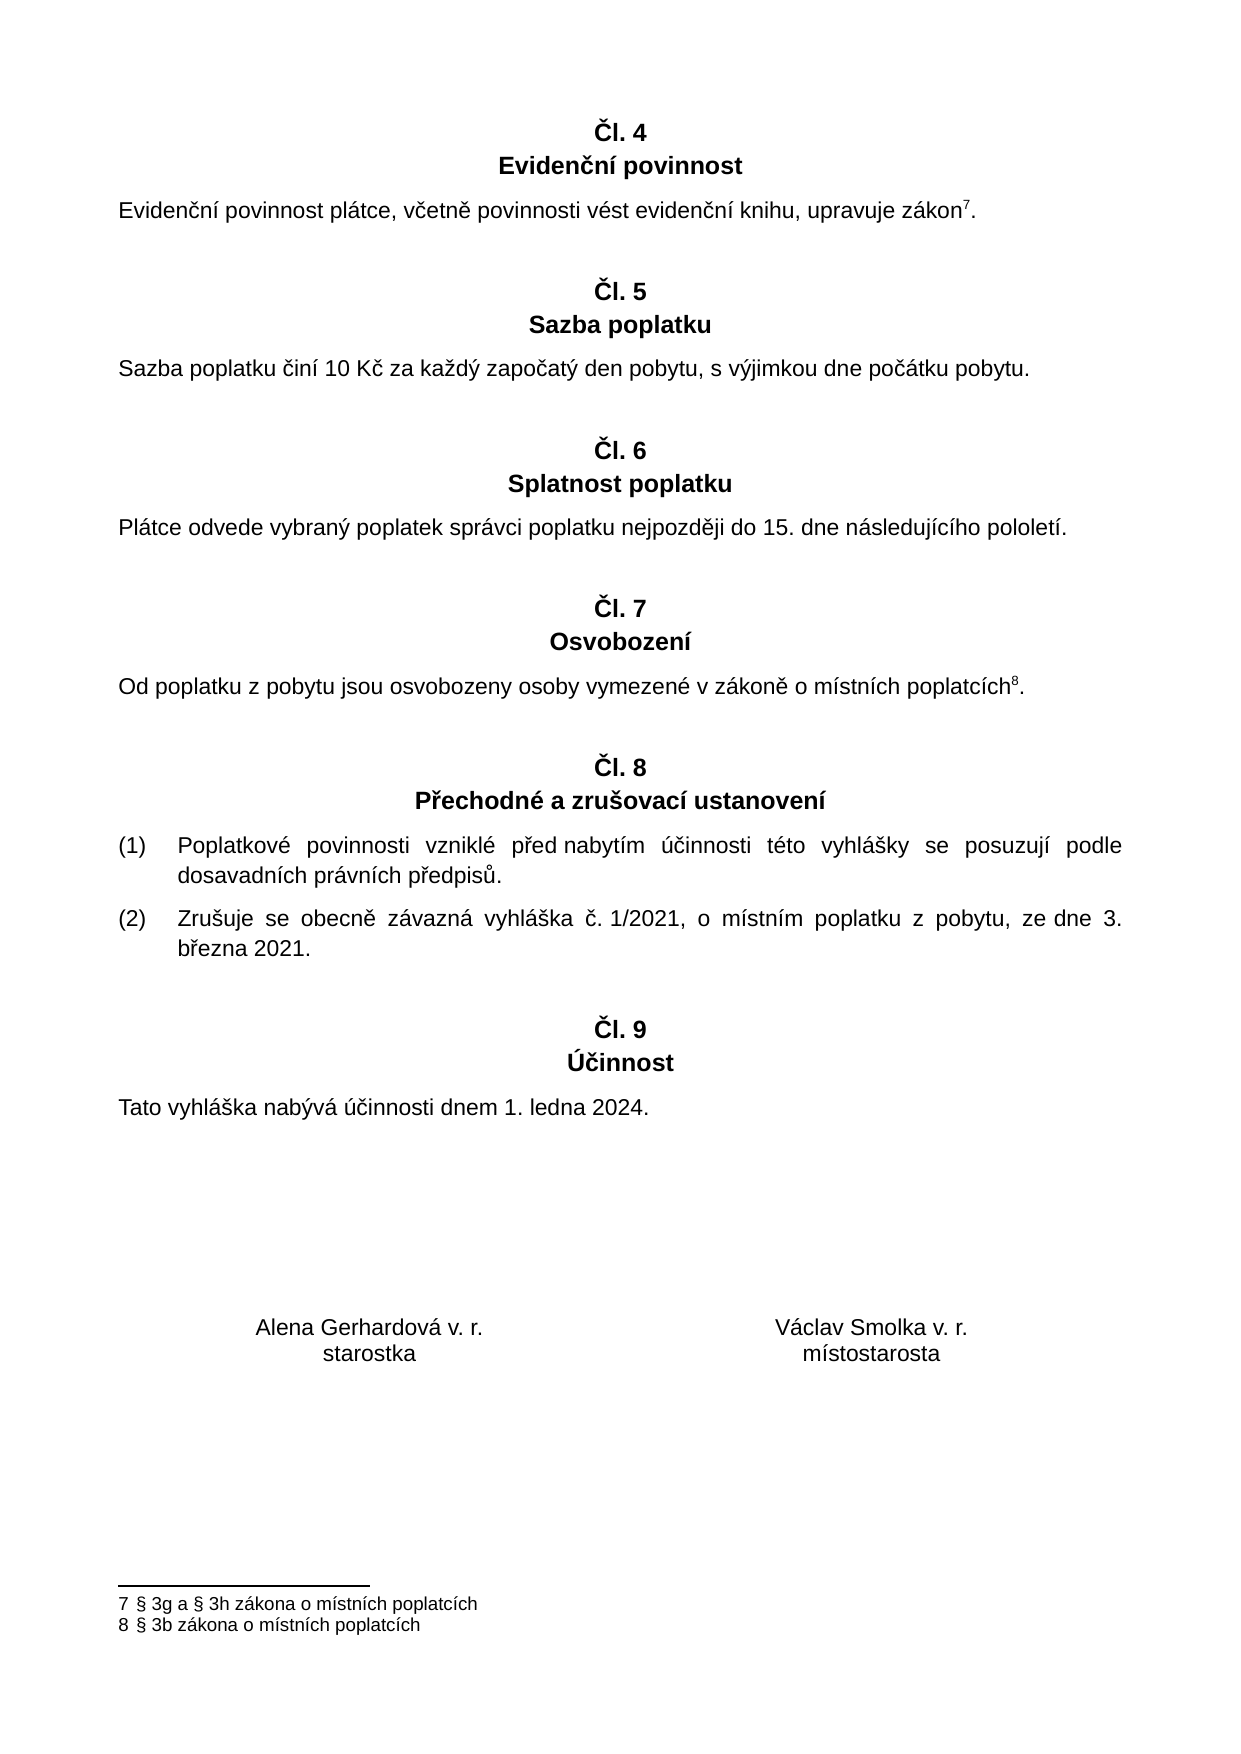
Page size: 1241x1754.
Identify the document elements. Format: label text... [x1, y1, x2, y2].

subtitle Čl. 8 Přechodné a zrušovací ustanovení [118, 753, 1122, 815]
subtitle Čl. 4 Evidenční povinnost [118, 118, 1122, 180]
table_header Václav Smolka v. r. místostarosta [620, 1254, 1122, 1372]
list Zrušuje se obecně závazná vyhláška č. 1/2021, o místním poplatku z pobytu, ze dne 3. března 2021. [118, 904, 1122, 961]
table_cell [620, 1373, 1122, 1491]
table_header Alena Gerhardová v. r. starostka [118, 1254, 620, 1372]
subtitle Čl. 9 Účinnost [118, 1015, 1122, 1077]
text Tato vyhláška nabývá účinnosti dnem 1. ledna 2024. [118, 1093, 1122, 1120]
text Evidenční povinnost plátce, včetně povinnosti vést evidenční knihu, upravuje zákon. [118, 197, 1122, 223]
subtitle Čl. 6 Splatnost poplatku [118, 436, 1122, 497]
subtitle Čl. 7 Osvobození [118, 594, 1122, 656]
text § 3g a § 3h zákona o místních poplatcích [118, 1592, 1122, 1614]
table_cell [118, 1373, 620, 1491]
text Sazba poplatku činí 10 Kč za každý započatý den pobytu, s výjimkou dne počátku pobytu. [118, 355, 1122, 382]
text § 3b zákona o místních poplatcích [118, 1614, 1122, 1635]
text Od poplatku z pobytu jsou osvobozeny osoby vymezené v zákoně o místních poplatcích. [118, 673, 1122, 699]
list Poplatkové povinnosti vzniklé před nabytím účinnosti této vyhlášky se posuzují podle dosavadních právních předpisů. [118, 832, 1122, 888]
subtitle Čl. 5 Sazba poplatku [118, 277, 1122, 339]
text Plátce odvede vybraný poplatek správci poplatku nejpozději do 15. dne následujícího pololetí. [118, 514, 1122, 541]
